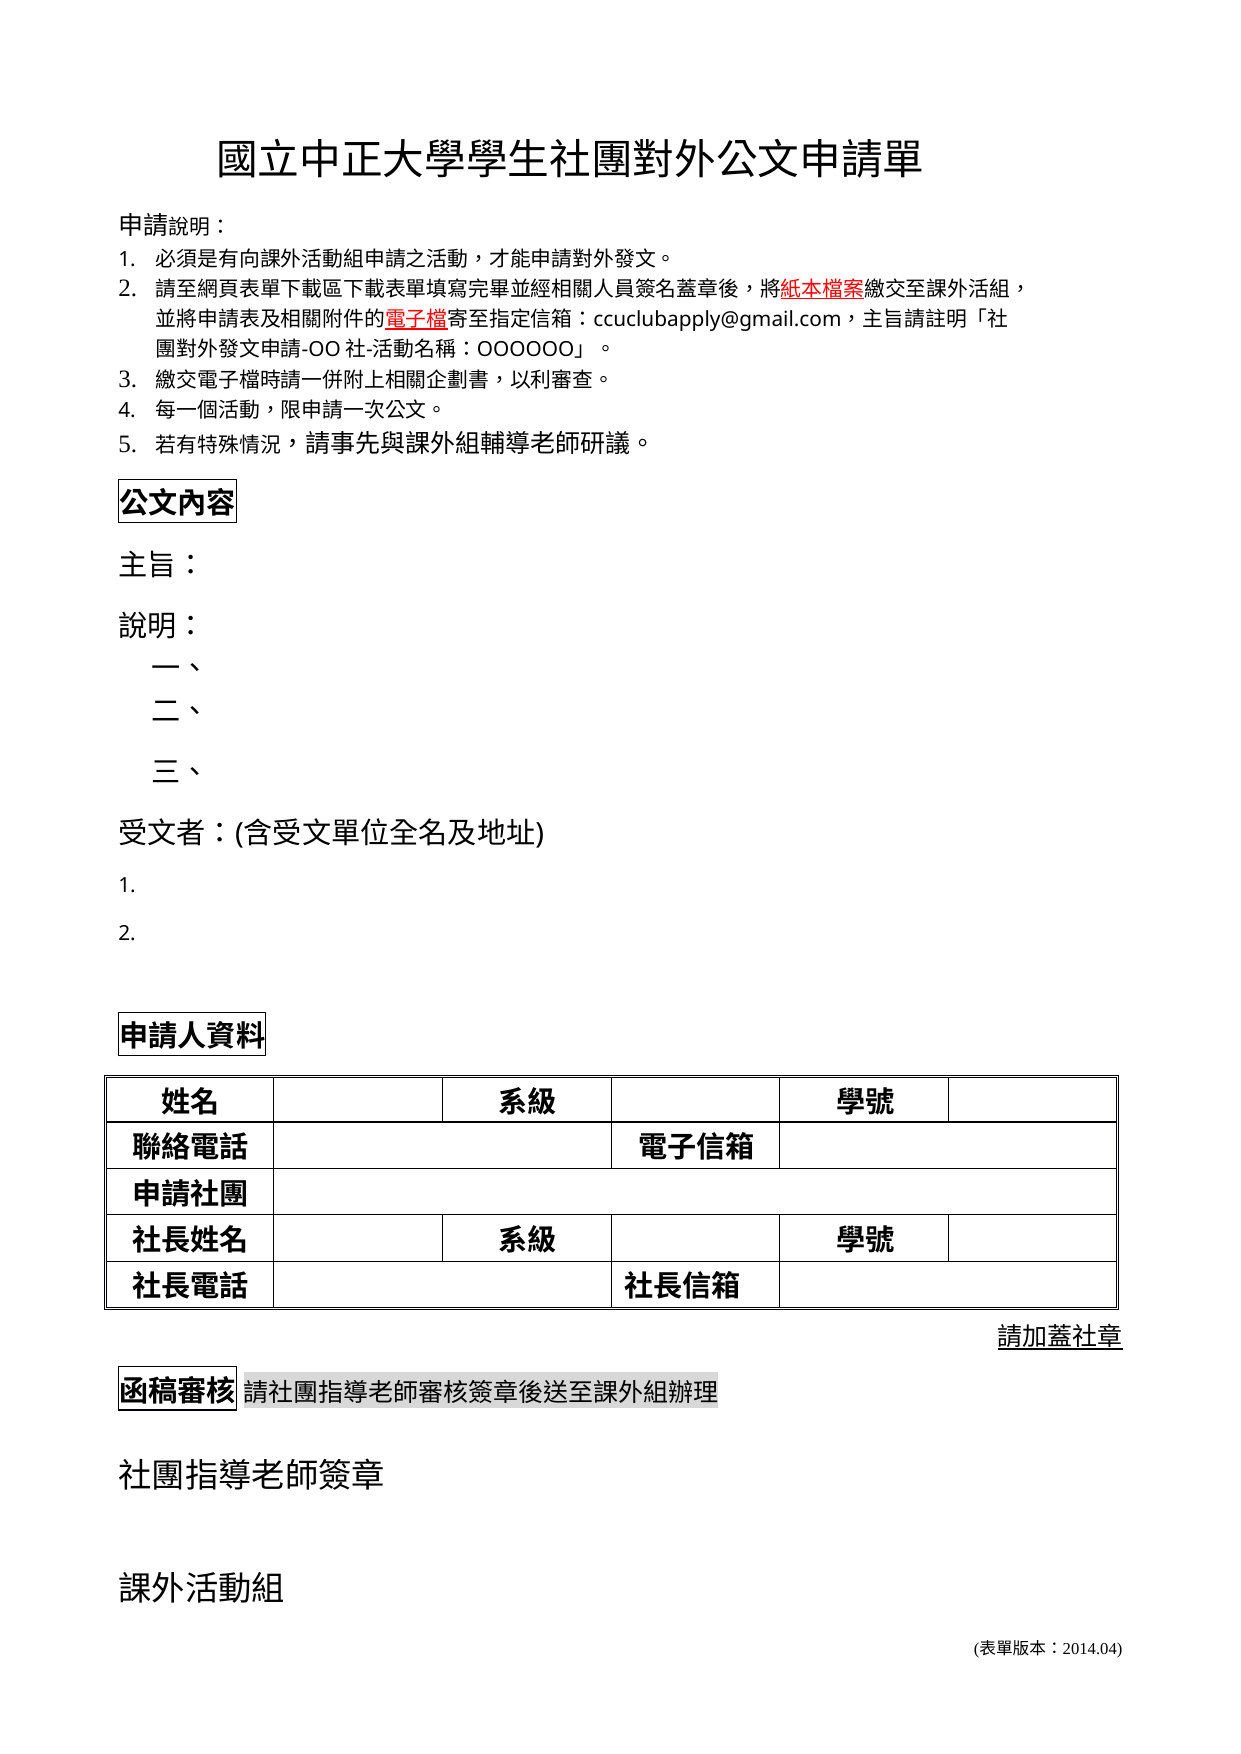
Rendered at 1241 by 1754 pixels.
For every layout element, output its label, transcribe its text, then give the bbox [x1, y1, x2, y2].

table_cell [274, 1123, 611, 1168]
table_cell 社長姓名 [107, 1215, 273, 1261]
list 請至網頁表單下載區下載表單填寫完畢並經相關人員簽名蓋章後，將紙本檔案繳交至課外活組，並將申請表及相關附件的電子檔寄至指定信箱：ccuclubapply@gmail.com，主旨請註明「社團對外發文申請-OO社-活動名稱：OOOOOO」。 [118, 272, 1022, 363]
table_cell [274, 1262, 611, 1307]
list 必須是有向課外活動組申請之活動，才能申請對外發文。 [118, 242, 1022, 272]
table_cell 社長信箱 [612, 1262, 779, 1307]
table_cell 社長電話 [107, 1262, 273, 1307]
text 國立中正大學學生社團對外公文申請單 [118, 126, 1022, 187]
table_header 系級 [443, 1078, 611, 1121]
table_cell [780, 1262, 1116, 1307]
table_header 姓名 [107, 1078, 273, 1121]
list 每一個活動，限申請一次公文。 [118, 393, 1022, 423]
table_cell 系級 [443, 1215, 611, 1261]
text 說明： [118, 603, 1122, 645]
text 申請說明： [118, 206, 1022, 242]
table_header [612, 1078, 779, 1121]
text 受文者：(含受文單位全名及地址) [118, 809, 1022, 852]
table_header 學號 [780, 1078, 948, 1121]
text 社團指導老師簽章 [118, 1429, 1022, 1504]
table_header [949, 1078, 1116, 1121]
table_cell [949, 1215, 1116, 1261]
text 主旨： [118, 542, 1122, 584]
list 若有特殊情況，請事先與課外組輔導老師研議。 [118, 423, 1022, 460]
table_header [274, 1078, 442, 1121]
table_cell [612, 1215, 779, 1261]
list 繳交電子檔時請一併附上相關企劃書，以利審查。 [118, 363, 1022, 393]
text 請加蓋社章 [118, 1310, 1122, 1347]
text 請社團指導老師審核簽章後送至課外組辦理 [237, 1366, 1122, 1411]
text 申請人資料 [119, 1013, 265, 1055]
text 公文內容 [119, 480, 236, 522]
text 函稿審核 [119, 1367, 236, 1409]
text [266, 1012, 1122, 1056]
table_cell 聯絡電話 [107, 1123, 273, 1168]
table_cell [274, 1215, 442, 1261]
table_cell 電子信箱 [612, 1123, 779, 1168]
text [237, 478, 1122, 523]
table_cell [274, 1169, 1116, 1214]
text 1. [118, 870, 1022, 899]
text 課外活動組 [118, 1542, 1022, 1617]
table_cell 申請社團 [107, 1169, 273, 1214]
table_cell 學號 [780, 1215, 948, 1261]
table_cell [780, 1123, 1116, 1168]
text 2. [118, 918, 1022, 946]
